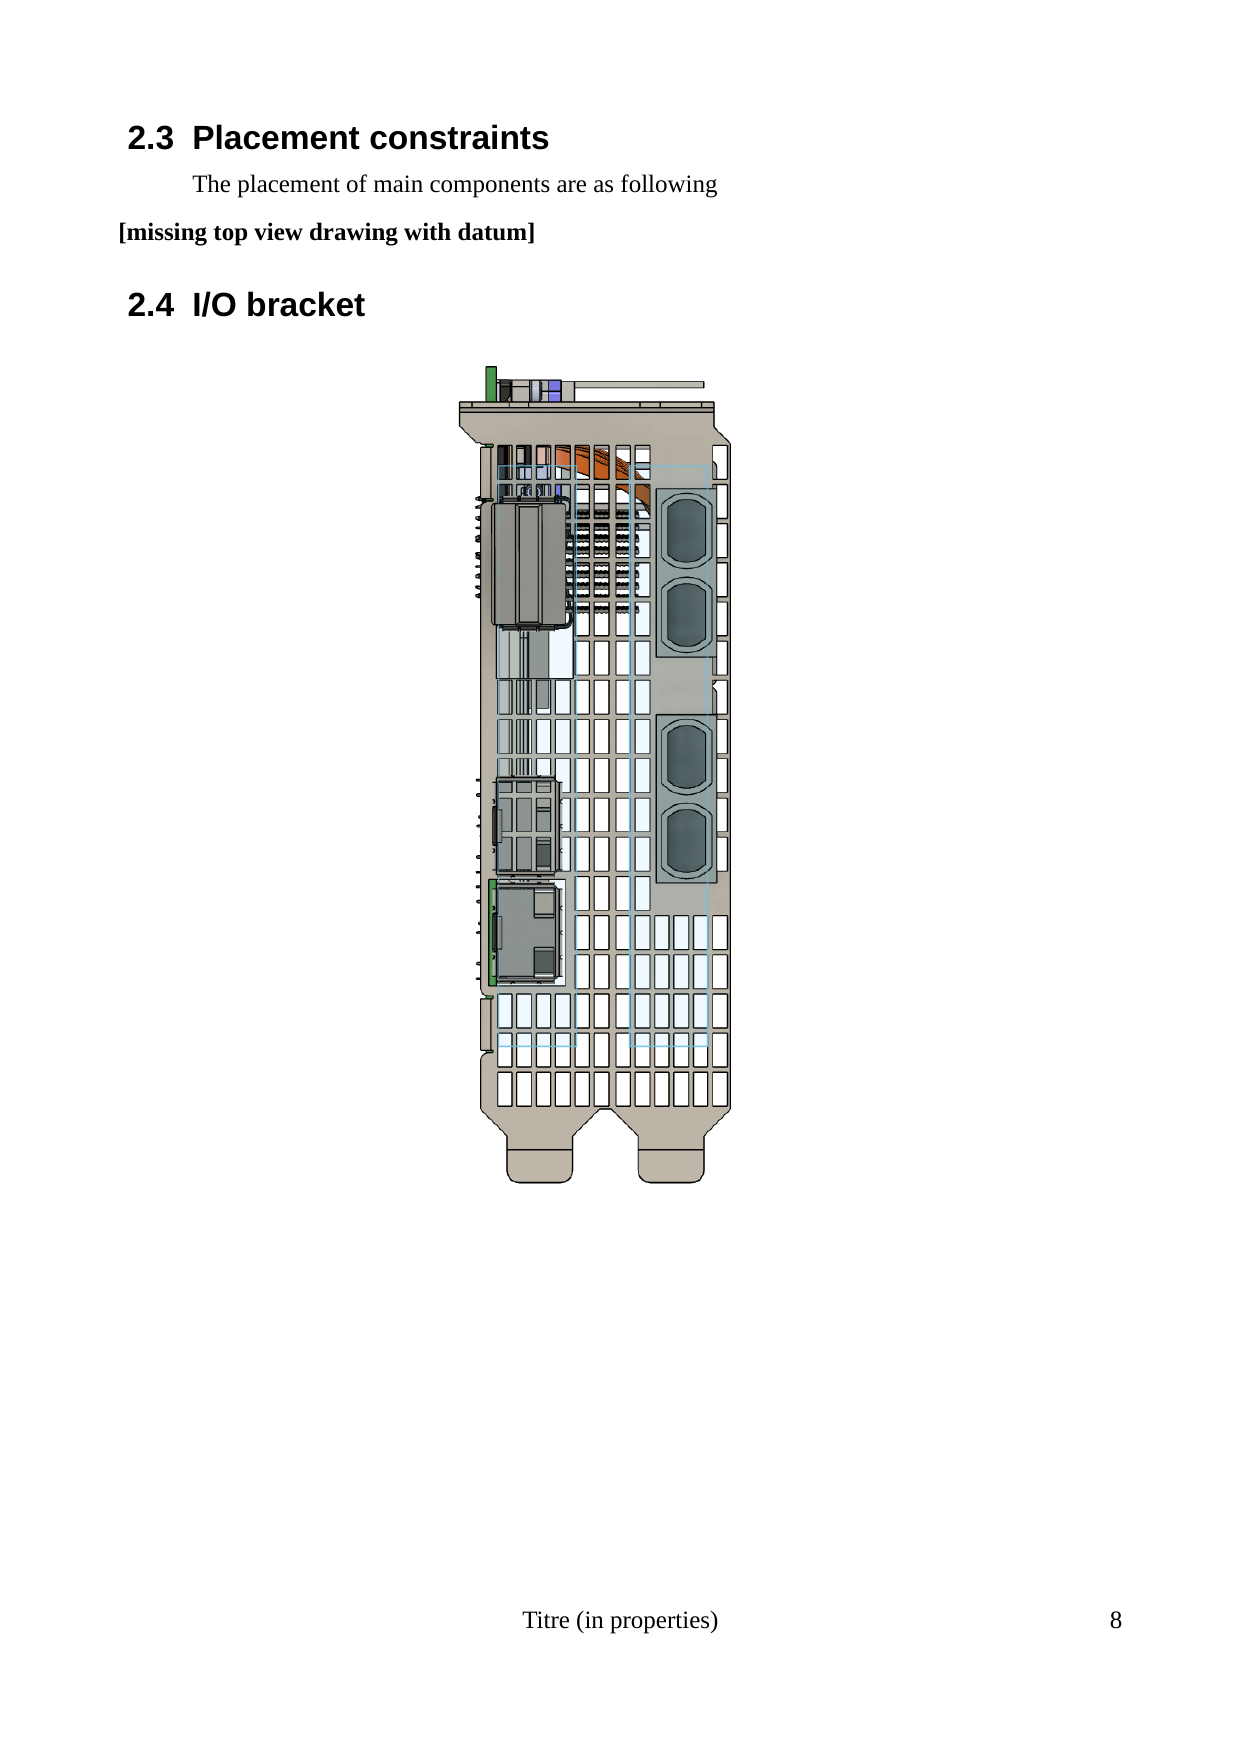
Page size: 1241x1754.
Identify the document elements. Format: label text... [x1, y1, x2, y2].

text [missing top view drawing with datum] [118, 217, 1122, 246]
subtitle I/O bracket [118, 285, 1122, 324]
subtitle Placement constraints [118, 118, 1122, 157]
picture [453, 360, 746, 1198]
text The placement of main components are as following [118, 169, 1122, 198]
